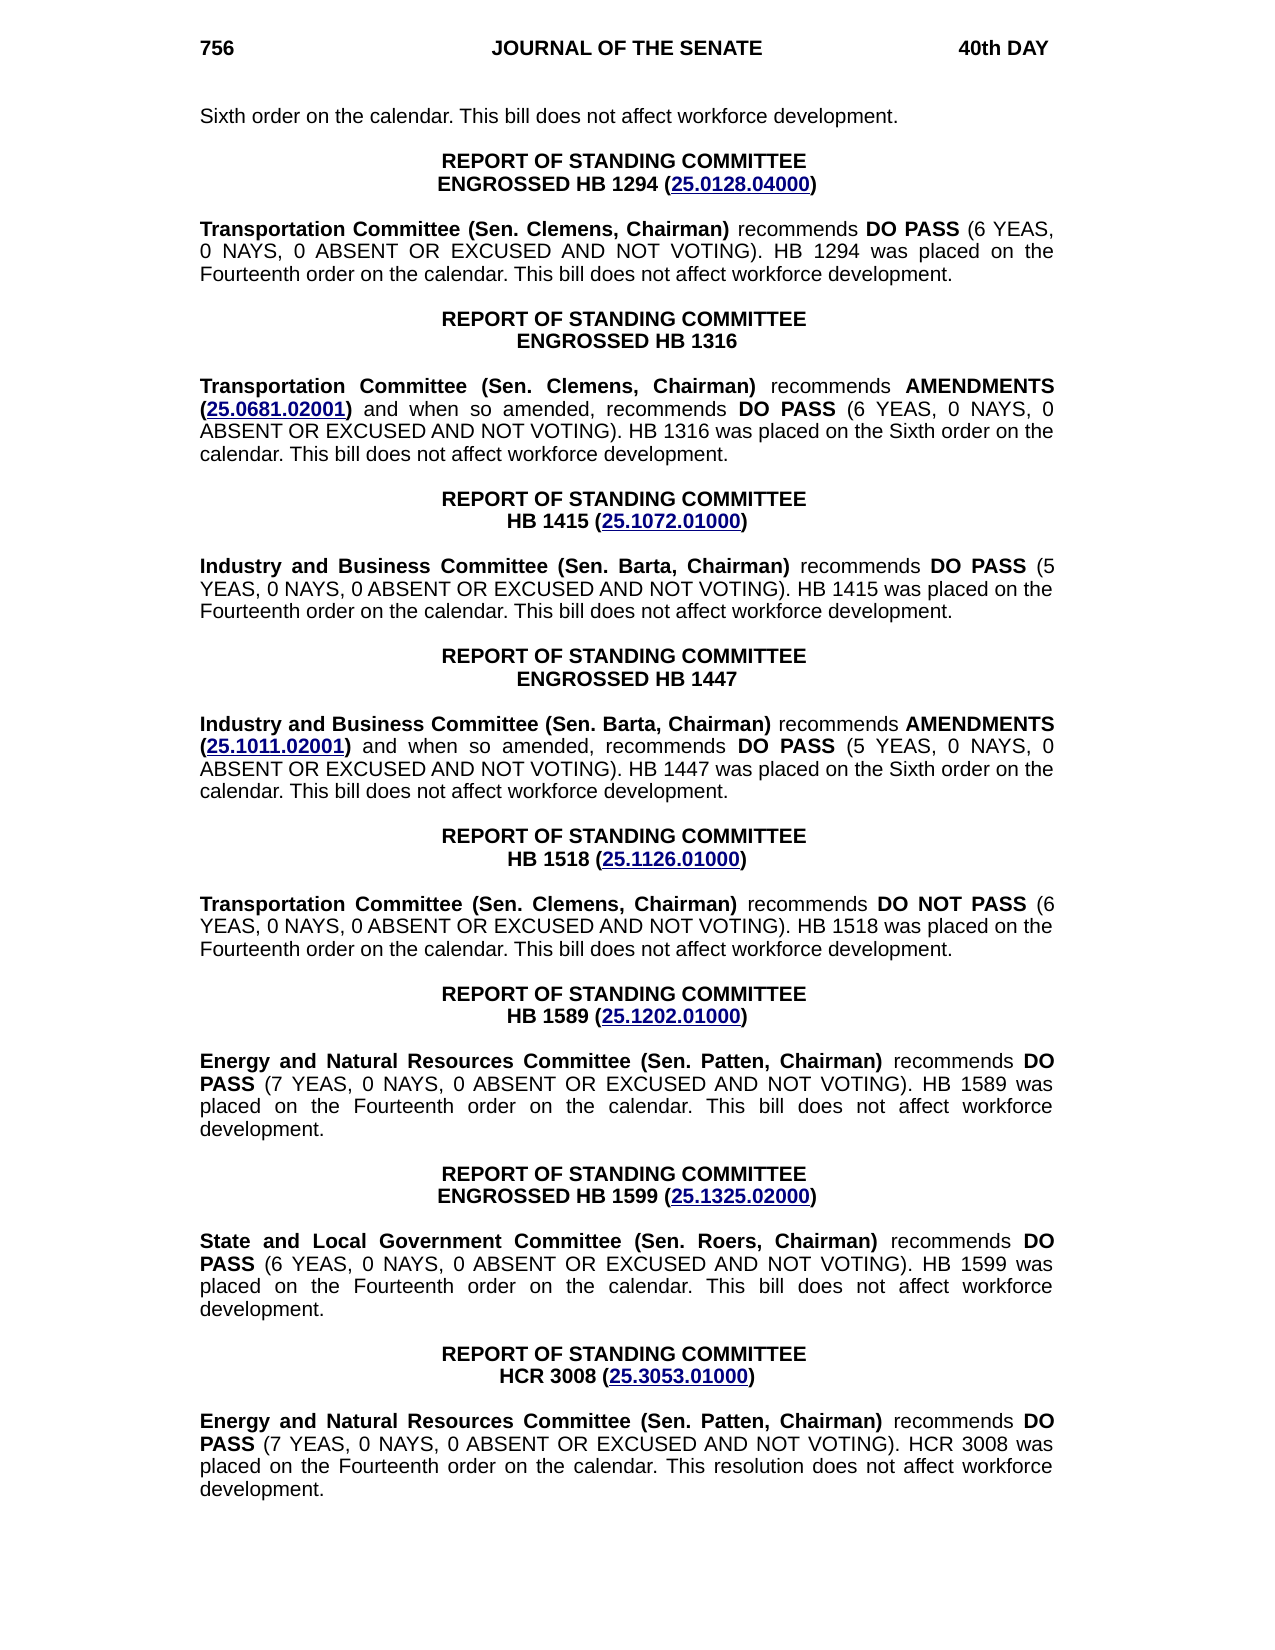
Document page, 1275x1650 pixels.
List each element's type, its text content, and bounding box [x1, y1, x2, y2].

text REPORT OF STANDING COMMITTEE ENGROSSED HB 1447 [199, 646, 1054, 691]
text State and Local Government Committee (Sen. Roers, Chairman) recommends DO PASS (6 YEAS, 0 NAYS, 0 ABSENT OR EXCUSED AND NOT VOTING). HB 1599 was placed on the Fourteenth order on the calendar. This bill does not affect workforce development. [199, 1231, 1054, 1321]
text REPORT OF STANDING COMMITTEE ENGROSSED HB 1316 [199, 308, 1054, 353]
text Energy and Natural Resources Committee (Sen. Patten, Chairman) recommends DO PASS (7 YEAS, 0 NAYS, 0 ABSENT OR EXCUSED AND NOT VOTING). HCR 3008 was placed on the Fourteenth order on the calendar. This resolution does not affect workforce development. [199, 1411, 1054, 1501]
text Transportation Committee (Sen. Clemens, Chairman) recommends DO NOT PASS (6 YEAS, 0 NAYS, 0 ABSENT OR EXCUSED AND NOT VOTING). HB 1518 was placed on the Fourteenth order on the calendar. This bill does not affect workforce development. [199, 893, 1054, 961]
text REPORT OF STANDING COMMITTEE HB 1518 (25.1126.01000) [199, 826, 1054, 871]
text Transportation Committee (Sen. Clemens, Chairman) recommends AMENDMENTS (25.0681.02001) and when so amended, recommends DO PASS (6 YEAS, 0 NAYS, 0 ABSENT OR EXCUSED AND NOT VOTING). HB 1316 was placed on the Sixth order on the calendar. This bill does not affect workforce development. [199, 376, 1054, 466]
text Industry and Business Committee (Sen. Barta, Chairman) recommends DO PASS (5 YEAS, 0 NAYS, 0 ABSENT OR EXCUSED AND NOT VOTING). HB 1415 was placed on the Fourteenth order on the calendar. This bill does not affect workforce development. [199, 556, 1054, 623]
subtitle Page 756 [9, 9, 109, 33]
text Industry and Business Committee (Sen. Barta, Chairman) recommends AMENDMENTS (25.1011.02001) and when so amended, recommends DO PASS (5 YEAS, 0 NAYS, 0 ABSENT OR EXCUSED AND NOT VOTING). HB 1447 was placed on the Sixth order on the calendar. This bill does not affect workforce development. [199, 713, 1054, 803]
text REPORT OF STANDING COMMITTEE HB 1415 (25.1072.01000) [199, 488, 1054, 533]
text REPORT OF STANDING COMMITTEE ENGROSSED HB 1599 (25.1325.02000) [199, 1163, 1054, 1208]
text REPORT OF STANDING COMMITTEE HCR 3008 (25.3053.01000) [199, 1343, 1054, 1388]
text REPORT OF STANDING COMMITTEE HB 1589 (25.1202.01000) [199, 983, 1054, 1028]
text Transportation Committee (Sen. Clemens, Chairman) recommends DO PASS (6 YEAS, 0 NAYS, 0 ABSENT OR EXCUSED AND NOT VOTING). HB 1294 was placed on the Fourteenth order on the calendar. This bill does not affect workforce development. [199, 218, 1054, 286]
text Sixth order on the calendar. This bill does not affect workforce development. [199, 106, 1054, 128]
text REPORT OF STANDING COMMITTEE ENGROSSED HB 1294 (25.0128.04000) [199, 151, 1054, 196]
text Energy and Natural Resources Committee (Sen. Patten, Chairman) recommends DO PASS (7 YEAS, 0 NAYS, 0 ABSENT OR EXCUSED AND NOT VOTING). HB 1589 was placed on the Fourteenth order on the calendar. This bill does not affect workforce development. [199, 1051, 1054, 1141]
